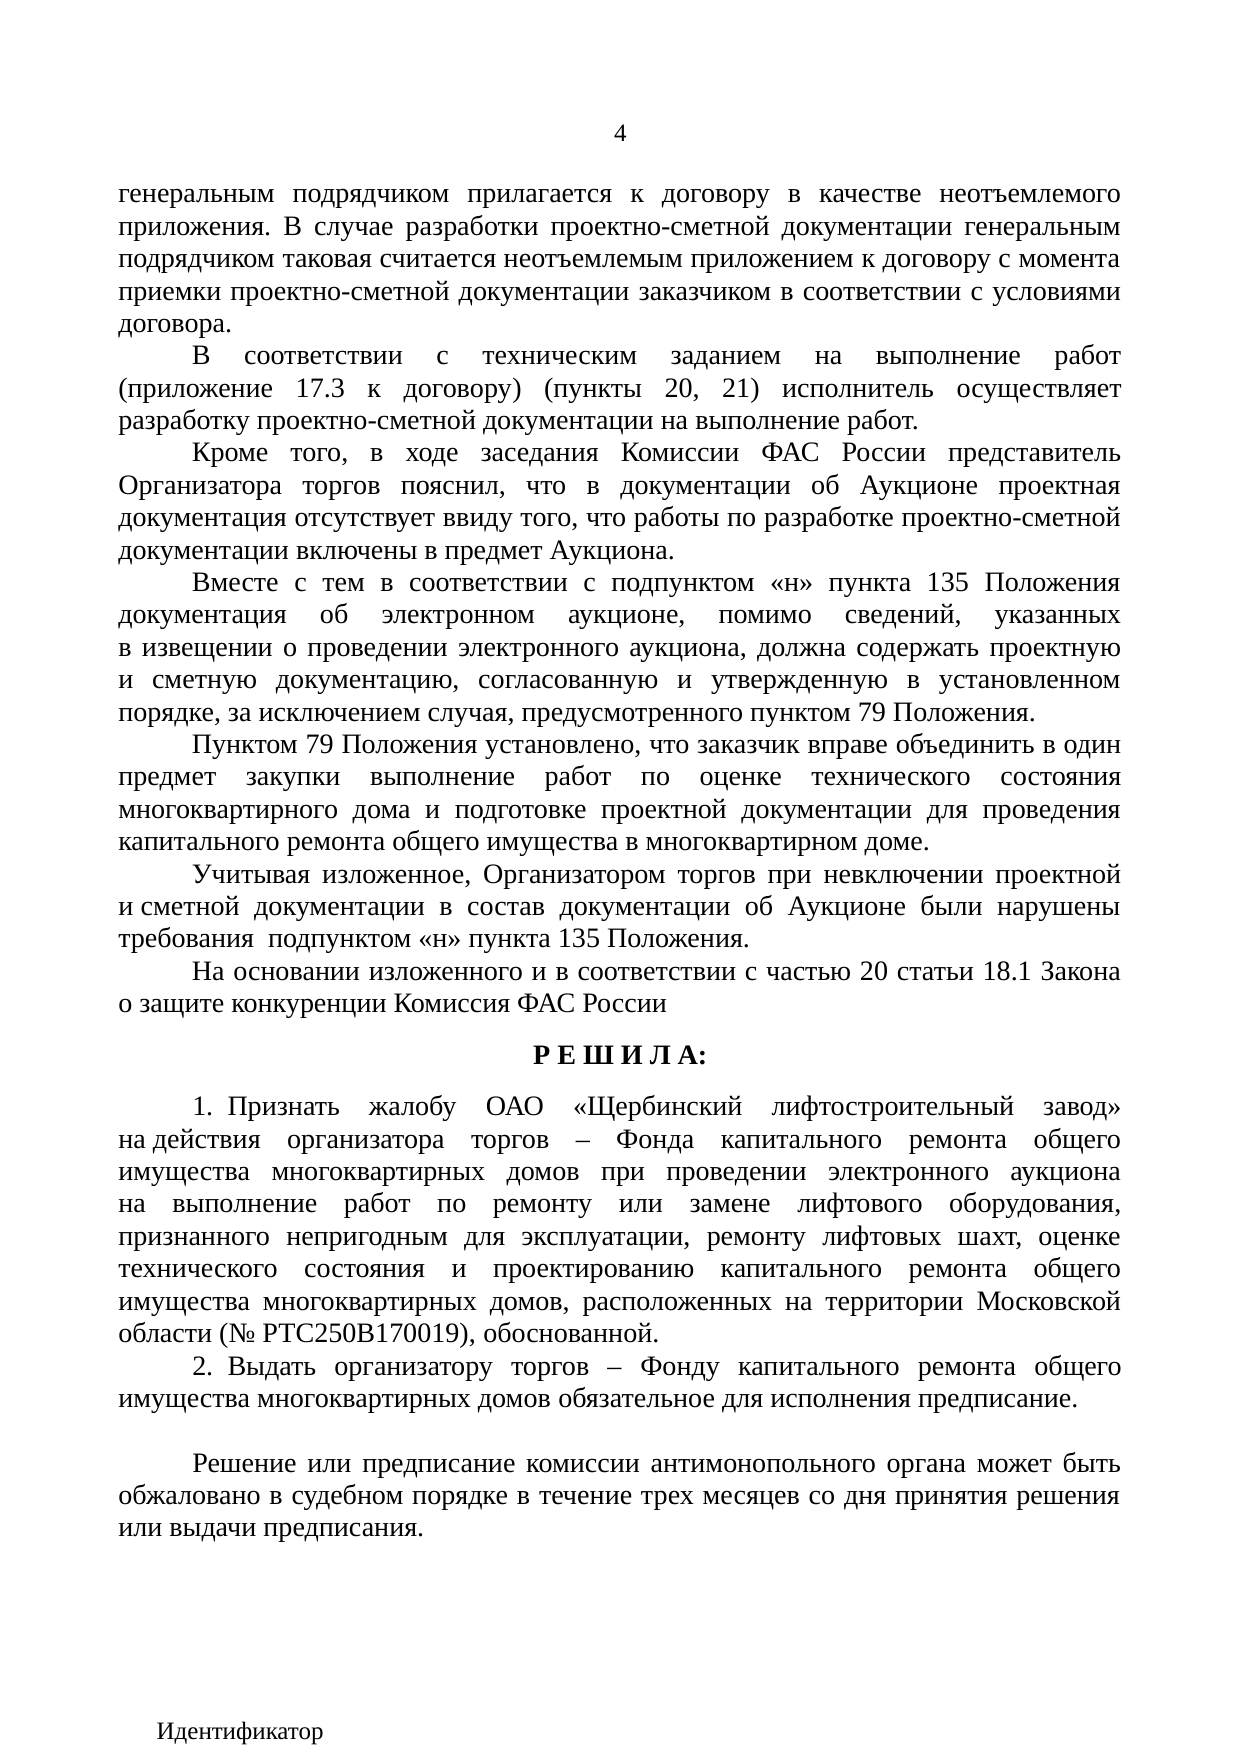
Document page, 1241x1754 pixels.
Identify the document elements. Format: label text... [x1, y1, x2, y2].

text На основании изложенного и в соответствии с частью 20 статьи 18.1 Закона о защите конкуренции Комиссия ФАС России [118, 954, 1122, 1019]
text Р Е Ш И Л А: [118, 1038, 1122, 1070]
text Вместе с тем в соответствии с подпунктом «н» пункта 135 Положения документация об электронном аукционе, помимо сведений, указанных в извещении о проведении электронного аукциона, должна содержать проектную и сметную документацию, согласованную и утвержденную в установленном порядке, за исключением случая, предусмотренного пунктом 79 Положения. [118, 565, 1122, 727]
text Решение или предписание комиссии антимонопольного органа может быть обжаловано в судебном порядке в течение трех месяцев со дня принятия решения или выдачи предписания. [118, 1446, 1122, 1543]
text Учитывая изложенное, Организатором торгов при невключении проектной и сметной документации в состав документации об Аукционе были нарушены требования подпунктом «н» пункта 135 Положения. [118, 857, 1122, 954]
text Пунктом 79 Положения установлено, что заказчик вправе объединить в один предмет закупки выполнение работ по оценке технического состояния многоквартирного дома и подготовке проектной документации для проведения капитального ремонта общего имущества в многоквартирном доме. [118, 727, 1122, 857]
text 1. Признать жалобу ОАО «Щербинский лифтостроительный завод» на действия организатора торгов – Фонда капитального ремонта общего имущества многоквартирных домов при проведении электронного аукциона на выполнение работ по ремонту или замене лифтового оборудования, признанного непригодным для эксплуатации, ремонту лифтовых шахт, оценке технического состояния и проектированию капитального ремонта общего имущества многоквартирных домов, расположенных на территории Московской области (№ РТС250В170019), обоснованной. [118, 1089, 1122, 1348]
text генеральным подрядчиком прилагается к договору в качестве неотъемлемого приложения. В случае разработки проектно-сметной документации генеральным подрядчиком таковая считается неотъемлемым приложением к договору с момента приемки проектно-сметной документации заказчиком в соответствии с условиями договора. [118, 176, 1122, 338]
text 2. Выдать организатору торгов – Фонду капитального ремонта общего имущества многоквартирных домов обязательное для исполнения предписание. [118, 1348, 1122, 1413]
text Кроме того, в ходе заседания Комиссии ФАС России представитель Организатора торгов пояснил, что в документации об Аукционе проектная документация отсутствует ввиду того, что работы по разработке проектно-сметной документации включены в предмет Аукциона. [118, 436, 1122, 565]
text В соответствии с техническим заданием на выполнение работ (приложение 17.3 к договору) (пункты 20, 21) исполнитель осуществляет разработку проектно-сметной документации на выполнение работ. [118, 338, 1122, 436]
